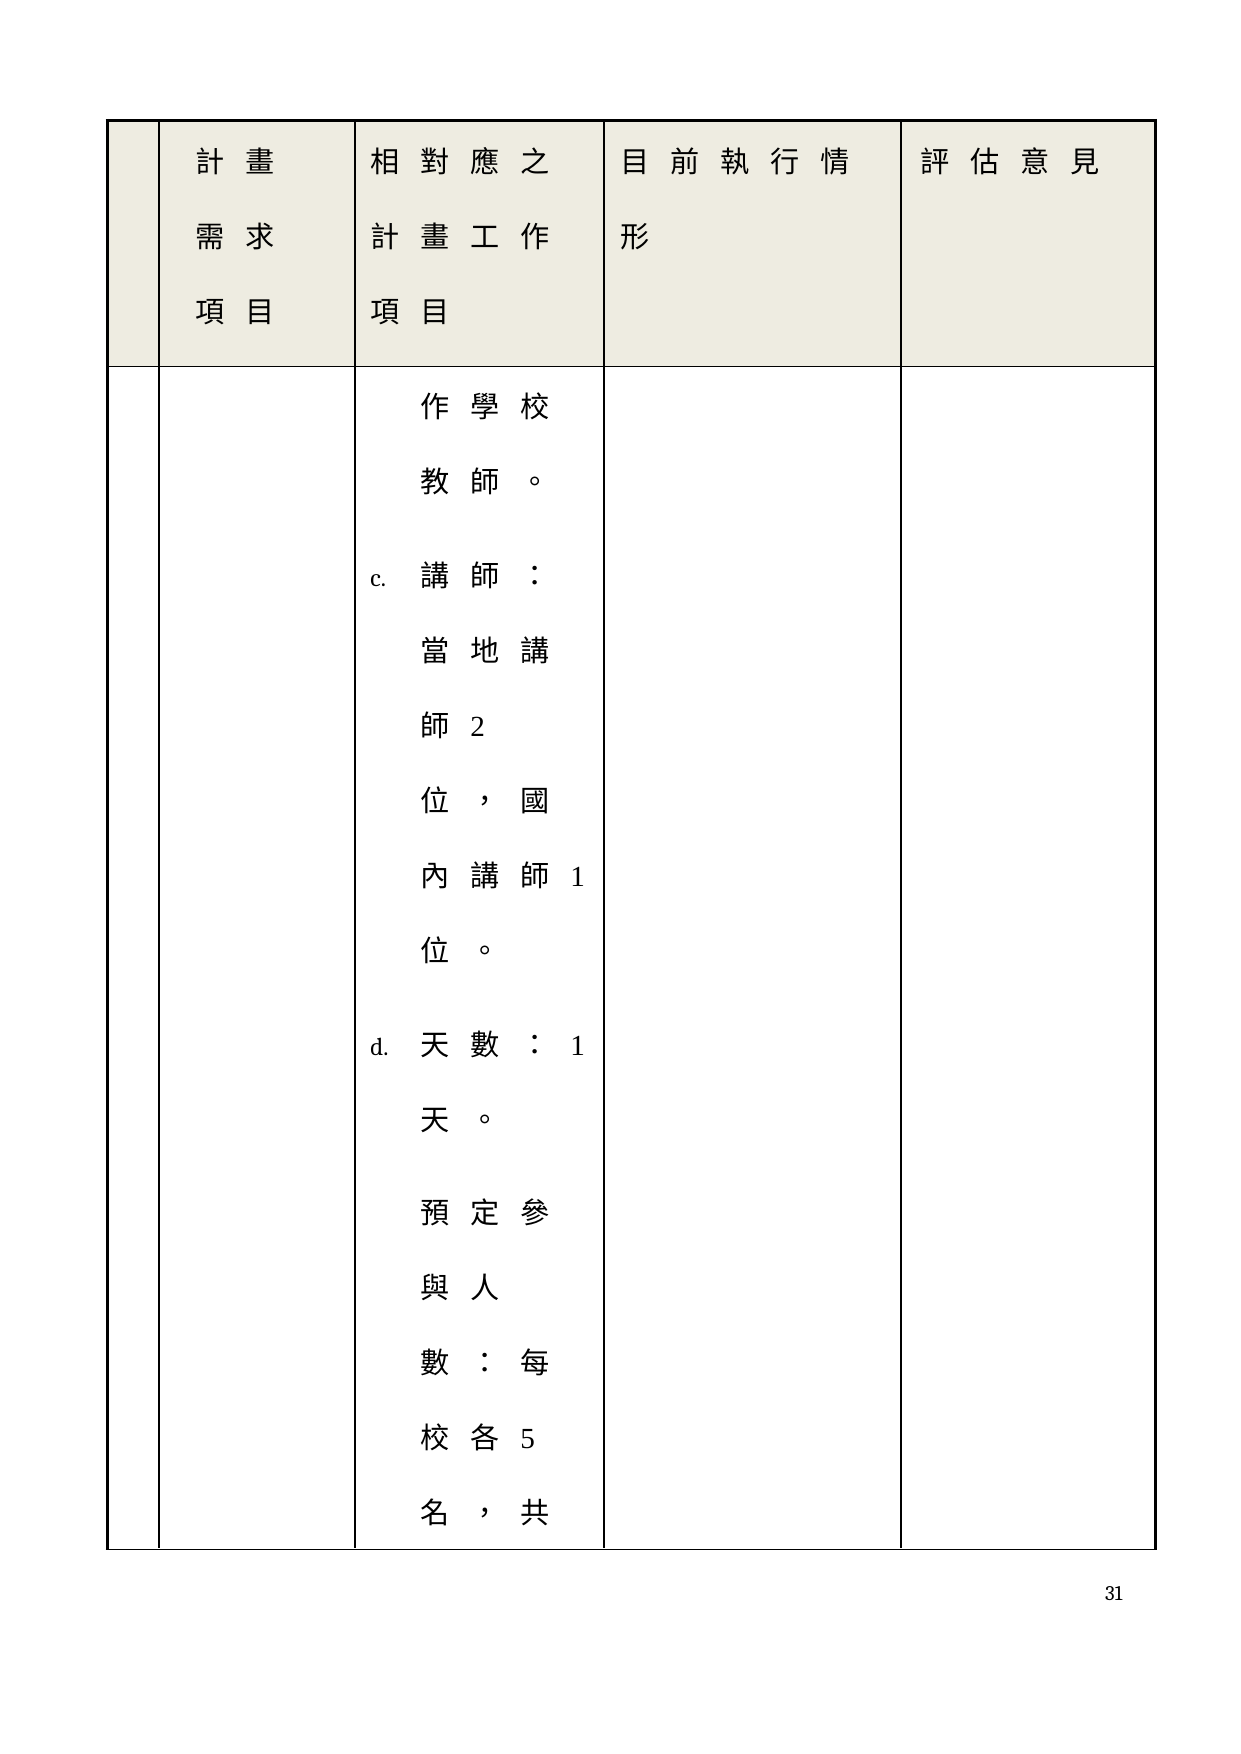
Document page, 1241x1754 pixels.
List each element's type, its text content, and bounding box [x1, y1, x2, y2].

table_header 評估意見 [902, 122, 1154, 366]
table_cell [109, 367, 158, 1548]
table_cell 計畫執行是否符合預期： ▓是 □否 其他意見：無 [902, 367, 1154, 1548]
table_cell [160, 367, 354, 1548]
table_header 相對應之計畫工作項目 [356, 122, 603, 366]
table_header 目前執行情形 [605, 122, 900, 366]
table_cell 學校教師暨衛生站寄生蟲衛教種子教師訓練計畫。 時程：104年8-9月。 對象：Visale Community School或其他合作學校教師。 講師：當地講師2位，國內講師1位。 天數：1天。 預定參與人數：每校各5名，共10人；衛生站護理人員10人。 [356, 367, 603, 1548]
table_header 計畫需求項目 [160, 122, 354, 366]
table_cell 預定於10月下旬辦理，邀請索國當地種子教師以當地方言及pinjin進行教學。 [605, 367, 900, 1548]
table_header [109, 122, 158, 366]
